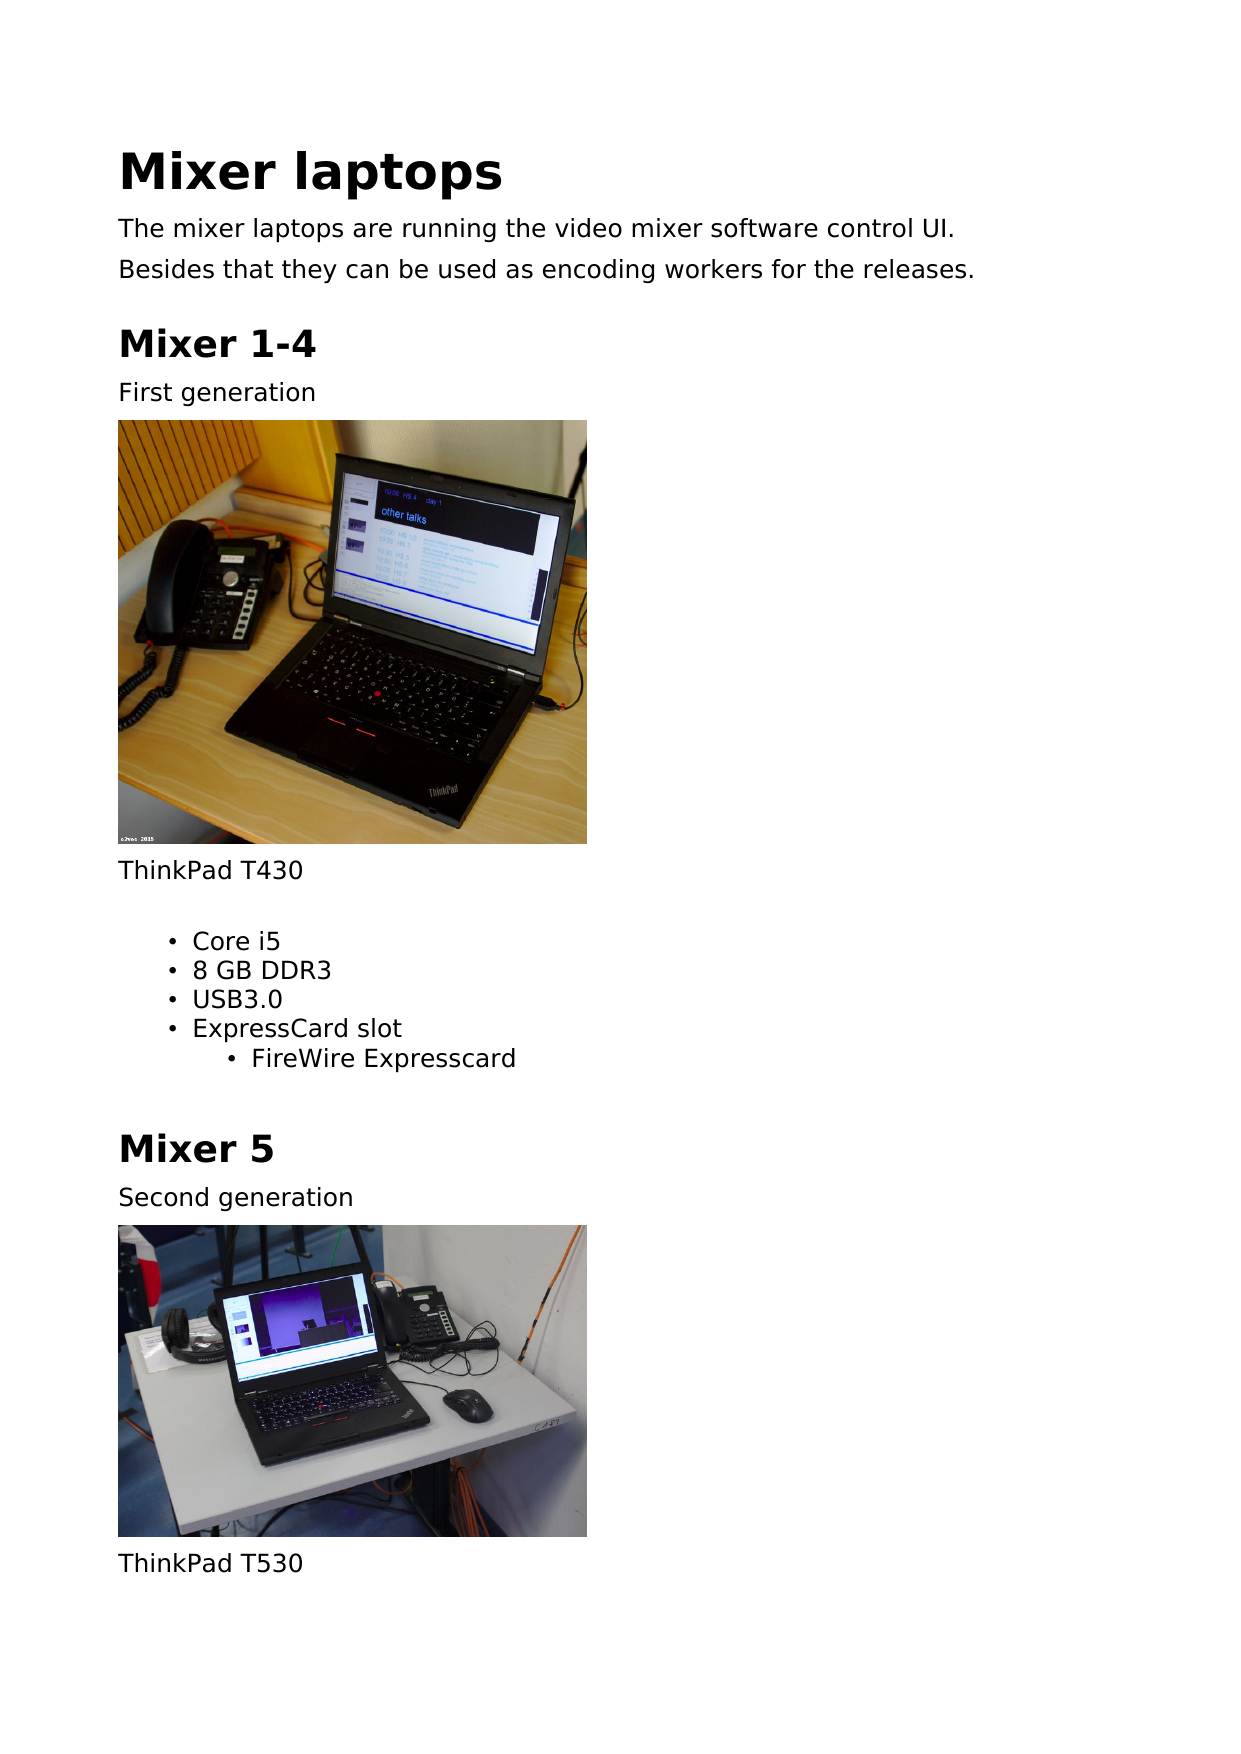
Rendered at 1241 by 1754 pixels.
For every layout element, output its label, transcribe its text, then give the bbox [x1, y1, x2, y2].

list USB3.0 [177, 986, 1122, 1015]
list 8 GB DDR3 [177, 956, 1122, 986]
list ExpressCard slot [177, 1015, 1122, 1044]
subtitle Mixer 1-4 [118, 322, 1122, 366]
text First generation [118, 378, 1122, 407]
text ThinkPad T530 [118, 1549, 1122, 1578]
picture [118, 420, 587, 844]
list FireWire Expresscard [236, 1044, 1122, 1073]
text Second generation [118, 1184, 1122, 1213]
text The mixer laptops are running the video mixer software control UI. [118, 214, 1122, 243]
subtitle Mixer laptops [118, 143, 1122, 201]
subtitle Mixer 5 [118, 1127, 1122, 1171]
text Besides that they can be used as encoding workers for the releases. [118, 256, 1122, 285]
list Core i5 [177, 927, 1122, 956]
picture [118, 1225, 587, 1537]
text ThinkPad T430 [118, 856, 1122, 885]
